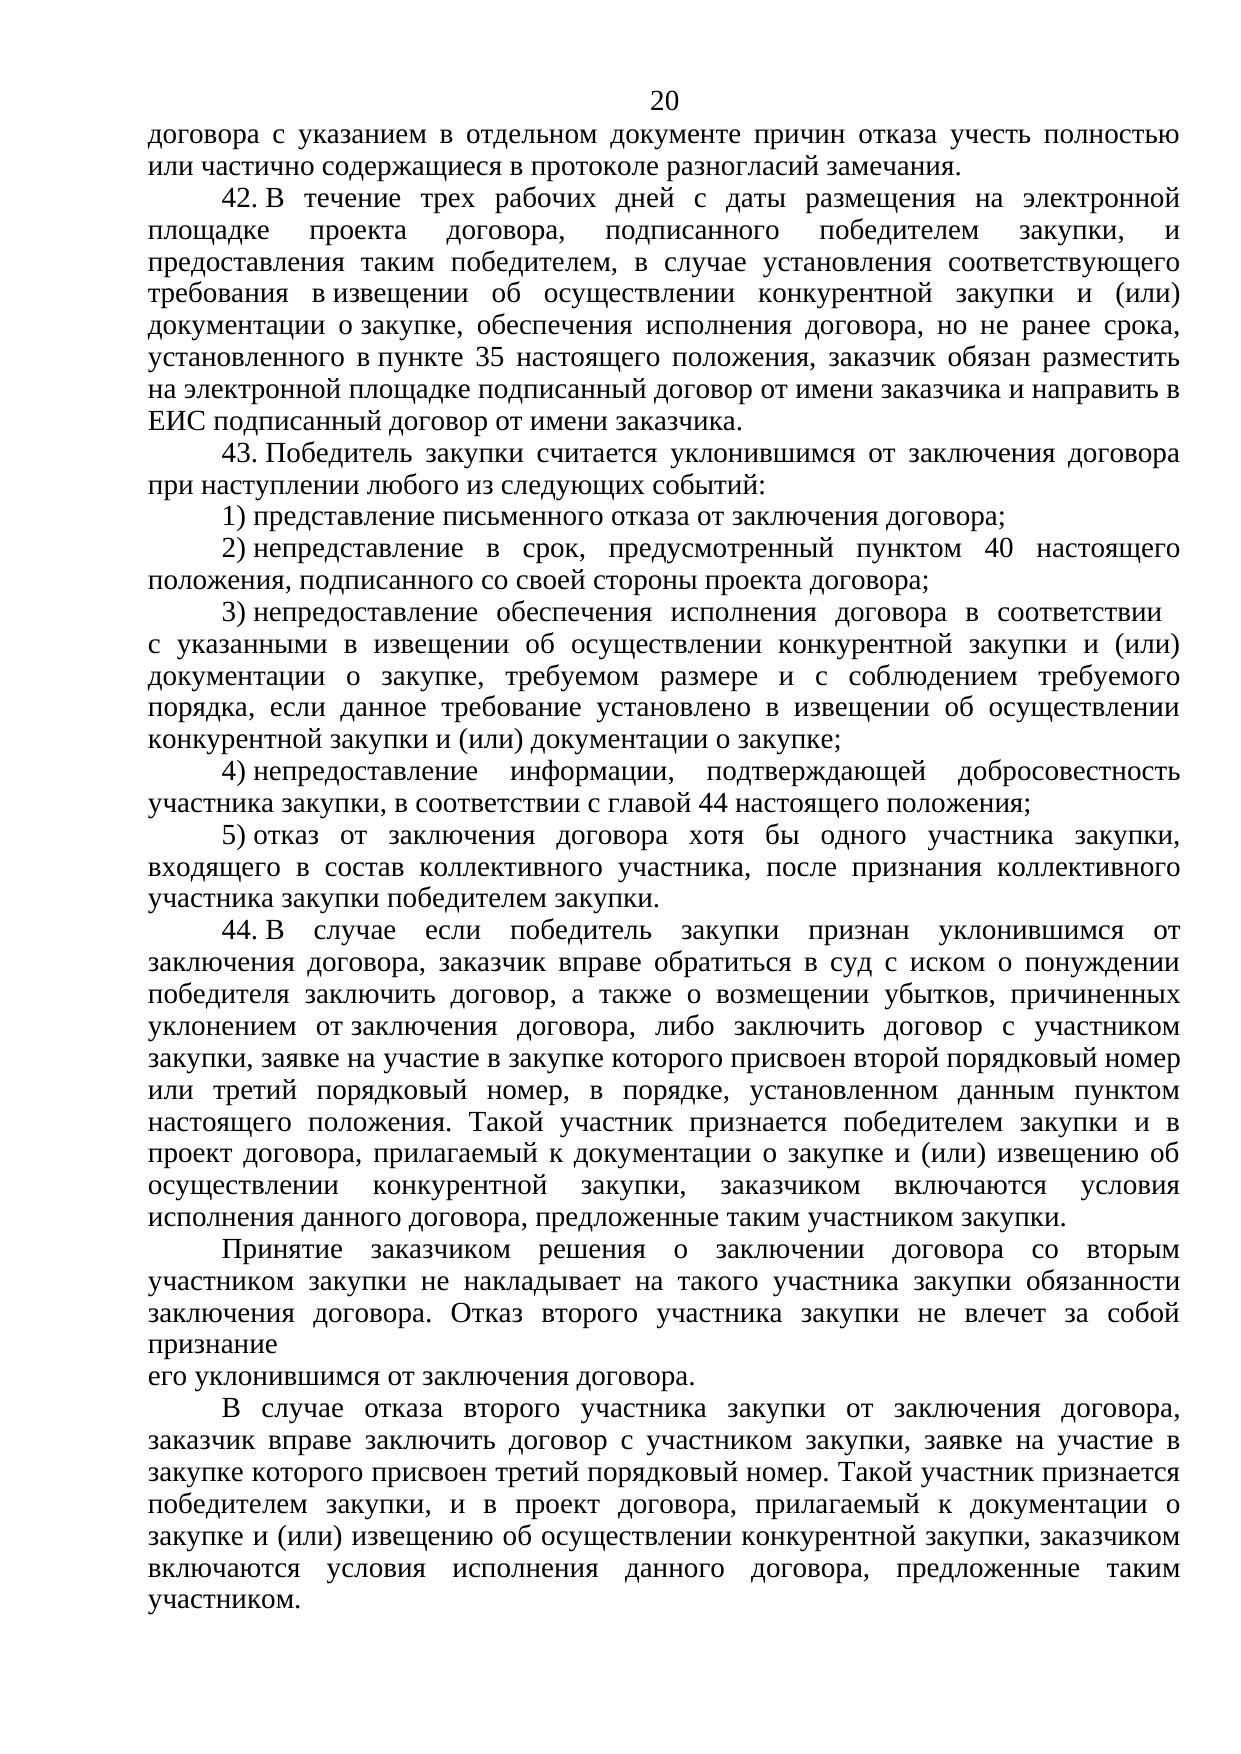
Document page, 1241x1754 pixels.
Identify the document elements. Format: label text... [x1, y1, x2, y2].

text 42. В течение трех рабочих дней с даты размещения на электронной площадке проекта договора, подписанного победителем закупки, и предоставления таким победителем, в случае установления соответствующего требования в извещении об осуществлении конкурентной закупки и (или) документации о закупке, обеспечения исполнения договора, но не ранее срока, установленного в пункте 35 настоящего положения, заказчик обязан разместить на электронной площадке подписанный договор от имени заказчика и направить в ЕИС подписанный договор от имени заказчика. [148, 182, 1181, 437]
text 3) непредоставление обеспечения исполнения договора в соответствии с указанными в извещении об осуществлении конкурентной закупки и (или) документации о закупке, требуемом размере и с соблюдением требуемого порядка, если данное требование установлено в извещении об осуществлении конкурентной закупки и (или) документации о закупке; [148, 596, 1181, 755]
text 4) непредоставление информации, подтверждающей добросовестность участника закупки, в соответствии с главой 44 настоящего положения; [148, 755, 1181, 819]
text 5) отказ от заключения договора хотя бы одного участника закупки, входящего в состав коллективного участника, после признания коллективного участника закупки победителем закупки. [148, 819, 1181, 914]
text 43. Победитель закупки считается уклонившимся от заключения договора при наступлении любого из следующих событий: [148, 437, 1181, 500]
text Принятие заказчиком решения о заключении договора со вторым участником закупки не накладывает на такого участника закупки обязанности заключения договора. Отказ второго участника закупки не влечет за собой признание его уклонившимся от заключения договора. [148, 1233, 1181, 1392]
text договора с указанием в отдельном документе причин отказа учесть полностью или частично содержащиеся в протоколе разногласий замечания. [148, 118, 1181, 182]
text 2) непредставление в срок, предусмотренный пунктом 40 настоящего положения, подписанного со своей стороны проекта договора; [148, 532, 1181, 596]
text В случае отказа второго участника закупки от заключения договора, заказчик вправе заключить договор с участником закупки, заявке на участие в закупке которого присвоен третий порядковый номер. Такой участник признается победителем закупки, и в проект договора, прилагаемый к документации о закупке и (или) извещению об осуществлении конкурентной закупки, заказчиком включаются условия исполнения данного договора, предложенные таким участником. [148, 1392, 1181, 1615]
text 1) представление письменного отказа от заключения договора; [148, 500, 1181, 532]
text 44. В случае если победитель закупки признан уклонившимся от заключения договора, заказчик вправе обратиться в суд с иском о понуждении победителя заключить договор, а также о возмещении убытков, причиненных уклонением от заключения договора, либо заключить договор с участником закупки, заявке на участие в закупке которого присвоен второй порядковый номер или третий порядковый номер, в порядке, установленном данным пунктом настоящего положения. Такой участник признается победителем закупки и в проект договора, прилагаемый к документации о закупке и (или) извещению об осуществлении конкурентной закупки, заказчиком включаются условия исполнения данного договора, предложенные таким участником закупки. [148, 914, 1181, 1233]
